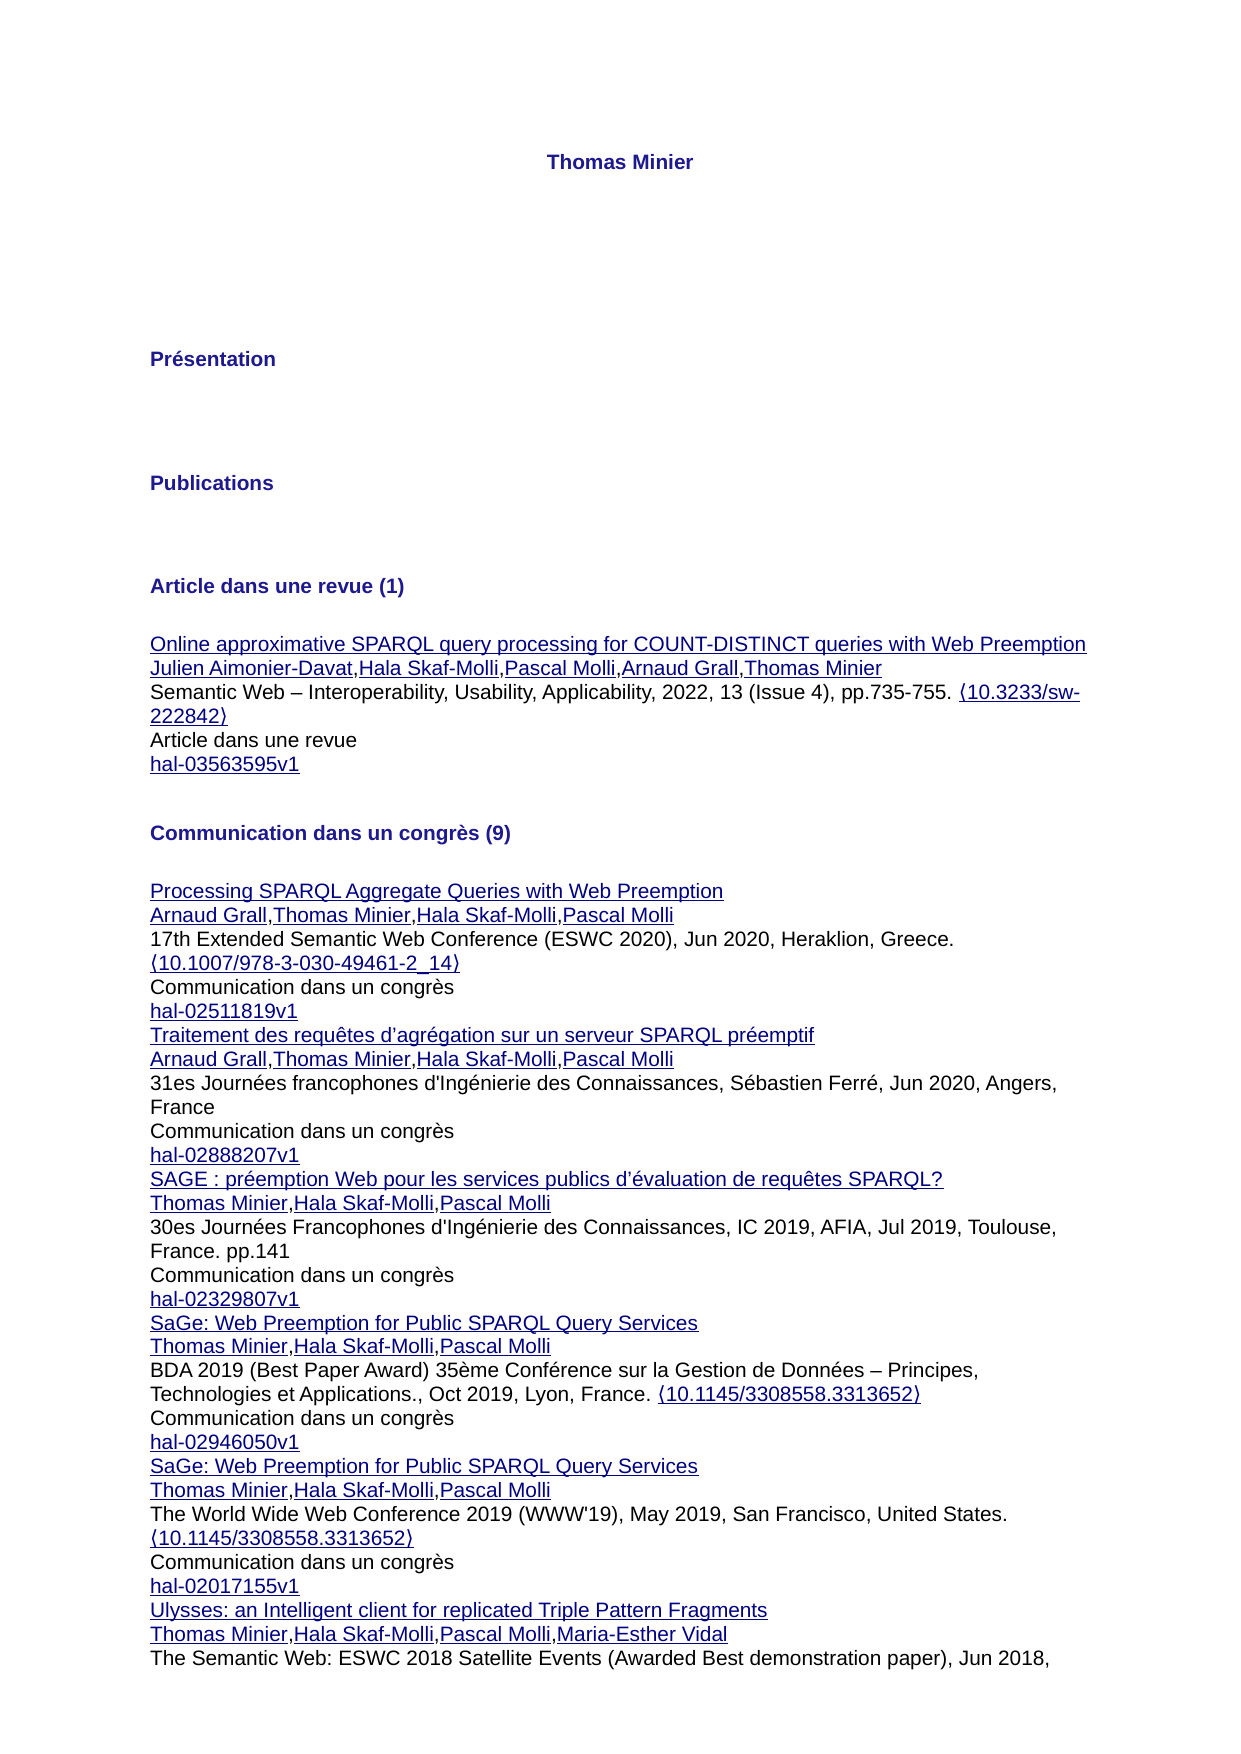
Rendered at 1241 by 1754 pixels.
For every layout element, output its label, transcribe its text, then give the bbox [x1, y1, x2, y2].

table_cell SaGe: Web Preemption for Public SPARQL Query Services Thomas Minier,Hala Skaf-Molli,Pascal Molli The World Wide Web Conference 2019 (WWW'19), May 2019, San Francisco, United States. ⟨10.1145/3308558.3313652⟩ Communication dans un congrès hal-02017155v1 [150, 1454, 1090, 1598]
table_header Processing SPARQL Aggregate Queries with Web Preemption Arnaud Grall,Thomas Minier,Hala Skaf-Molli,Pascal Molli 17th Extended Semantic Web Conference (ESWC 2020), Jun 2020, Heraklion, Greece. ⟨10.1007/978-3-030-49461-2_14⟩ Communication dans un congrès hal-02511819v1 [150, 879, 1090, 1023]
table_cell SAGE : préemption Web pour les services publics d’évaluation de requêtes SPARQL? Thomas Minier,Hala Skaf-Molli,Pascal Molli 30es Journées Francophones d'Ingénierie des Connaissances, IC 2019, AFIA, Jul 2019, Toulouse, France. pp.141 Communication dans un congrès hal-02329807v1 [150, 1167, 1090, 1310]
subtitle Article dans une revue (1) [150, 574, 1090, 598]
subtitle Thomas Minier [150, 150, 1090, 174]
table_cell SaGe: Web Preemption for Public SPARQL Query Services Thomas Minier,Hala Skaf-Molli,Pascal Molli BDA 2019 (Best Paper Award) 35ème Conférence sur la Gestion de Données – Principes, Technologies et Applications., Oct 2019, Lyon, France. ⟨10.1145/3308558.3313652⟩ Communication dans un congrès hal-02946050v1 [150, 1310, 1090, 1454]
subtitle Présentation [150, 347, 1090, 371]
subtitle Publications [150, 471, 1090, 495]
subtitle Communication dans un congrès (9) [150, 821, 1090, 845]
table_cell Traitement des requêtes d’agrégation sur un serveur SPARQL préemptif Arnaud Grall,Thomas Minier,Hala Skaf-Molli,Pascal Molli 31es Journées francophones d'Ingénierie des Connaissances, Sébastien Ferré, Jun 2020, Angers, France Communication dans un congrès hal-02888207v1 [150, 1023, 1090, 1167]
table_header Online approximative SPARQL query processing for COUNT-DISTINCT queries with Web Preemption Julien Aimonier-Davat,Hala Skaf-Molli,Pascal Molli,Arnaud Grall,Thomas Minier Semantic Web – Interoperability, Usability, Applicability, 2022, 13 (Issue 4), pp.735-755. ⟨10.3233/sw-222842⟩ Article dans une revue hal-03563595v1 [150, 632, 1090, 776]
table_cell Ulysses: an Intelligent client for replicated Triple Pattern Fragments Thomas Minier,Hala Skaf-Molli,Pascal Molli,Maria-Esther Vidal The Semantic Web: ESWC 2018 Satellite Events (Awarded Best demonstration paper), Jun 2018, [150, 1598, 1090, 1670]
